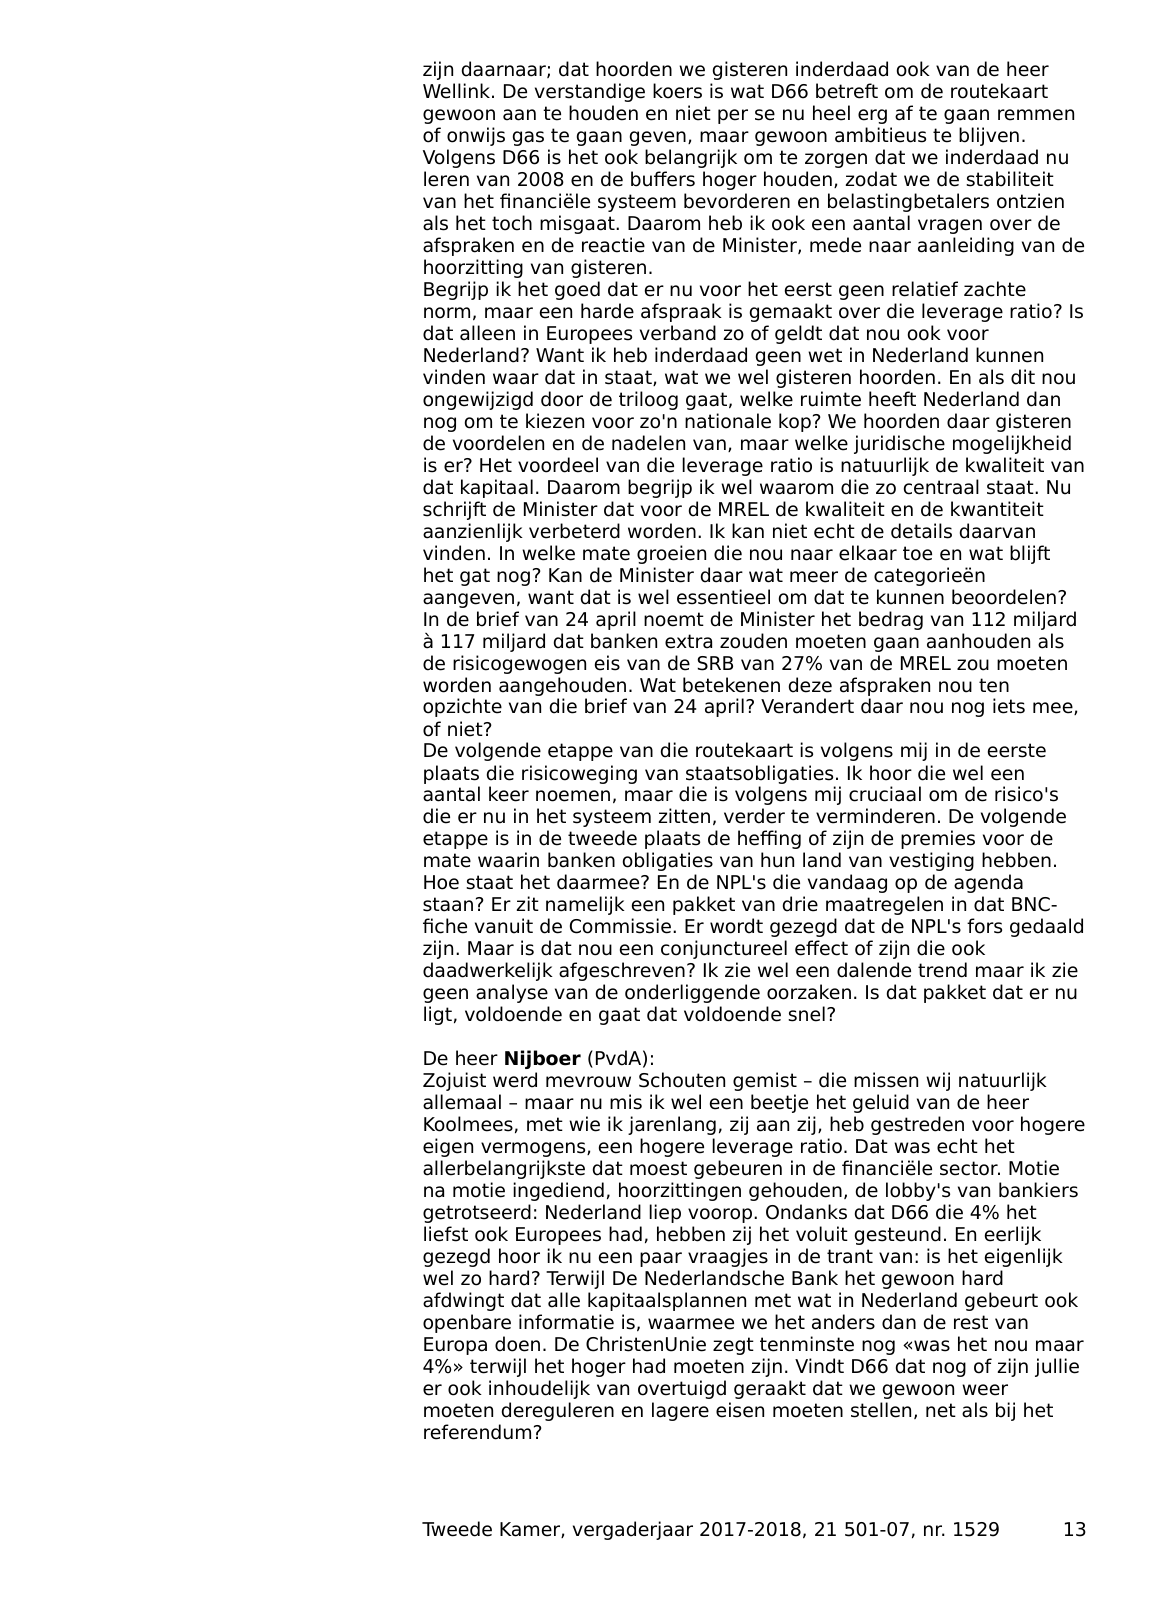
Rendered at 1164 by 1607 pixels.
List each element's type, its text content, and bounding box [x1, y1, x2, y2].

text Begrijp ik het goed dat er nu voor het eerst geen relatief zachte norm, maar een harde afspraak is gemaakt over die leverage ratio? Is dat alleen in Europees verband zo of geldt dat nou ook voor Nederland? Want ik heb inderdaad geen wet in Nederland kunnen vinden waar dat in staat, wat we wel gisteren hoorden. En als dit nou ongewijzigd door de triloog gaat, welke ruimte heeft Nederland dan nog om te kiezen voor zo'n nationale kop? We hoorden daar gisteren de voordelen en de nadelen van, maar welke juridische mogelijkheid is er? Het voordeel van die leverage ratio is natuurlijk de kwaliteit van dat kapitaal. Daarom begrijp ik wel waarom die zo centraal staat. Nu schrijft de Minister dat voor de MREL de kwaliteit en de kwantiteit aanzienlijk verbeterd worden. Ik kan niet echt de details daarvan vinden. In welke mate groeien die nou naar elkaar toe en wat blijft het gat nog? Kan de Minister daar wat meer de categorieën aangeven, want dat is wel essentieel om dat te kunnen beoordelen? [422, 279, 1087, 608]
text De heer Nijboer (PvdA): [422, 1048, 1087, 1070]
text In de brief van 24 april noemt de Minister het bedrag van 112 miljard à 117 miljard dat banken extra zouden moeten gaan aanhouden als de risicogewogen eis van de SRB van 27% van de MREL zou moeten worden aangehouden. Wat betekenen deze afspraken nou ten opzichte van die brief van 24 april? Verandert daar nou nog iets mee, of niet? [422, 608, 1087, 740]
text De volgende etappe van die routekaart is volgens mij in de eerste plaats die risicoweging van staatsobligaties. Ik hoor die wel een aantal keer noemen, maar die is volgens mij cruciaal om de risico's die er nu in het systeem zitten, verder te verminderen. De volgende etappe is in de tweede plaats de heffing of zijn de premies voor de mate waarin banken obligaties van hun land van vestiging hebben. Hoe staat het daarmee? En de NPL's die vandaag op de agenda staan? Er zit namelijk een pakket van drie maatregelen in dat BNC-fiche vanuit de Commissie. Er wordt gezegd dat de NPL's fors gedaald zijn. Maar is dat nou een conjunctureel effect of zijn die ook daadwerkelijk afgeschreven? Ik zie wel een dalende trend maar ik zie geen analyse van de onderliggende oorzaken. Is dat pakket dat er nu ligt, voldoende en gaat dat voldoende snel? [422, 740, 1087, 1026]
text zijn daarnaar; dat hoorden we gisteren inderdaad ook van de heer Wellink. De verstandige koers is wat D66 betreft om de routekaart gewoon aan te houden en niet per se nu heel erg af te gaan remmen of onwijs gas te gaan geven, maar gewoon ambitieus te blijven. Volgens D66 is het ook belangrijk om te zorgen dat we inderdaad nu leren van 2008 en de buffers hoger houden, zodat we de stabiliteit van het financiële systeem bevorderen en belastingbetalers ontzien als het toch misgaat. Daarom heb ik ook een aantal vragen over de afspraken en de reactie van de Minister, mede naar aanleiding van de hoorzitting van gisteren. [422, 59, 1087, 279]
text Zojuist werd mevrouw Schouten gemist – die missen wij natuurlijk allemaal – maar nu mis ik wel een beetje het geluid van de heer Koolmees, met wie ik jarenlang, zij aan zij, heb gestreden voor hogere eigen vermogens, een hogere leverage ratio. Dat was echt het allerbelangrijkste dat moest gebeuren in de financiële sector. Motie na motie ingediend, hoorzittingen gehouden, de lobby's van bankiers getrotseerd: Nederland liep voorop. Ondanks dat D66 die 4% het liefst ook Europees had, hebben zij het voluit gesteund. En eerlijk gezegd hoor ik nu een paar vraagjes in de trant van: is het eigenlijk wel zo hard? Terwijl De Nederlandsche Bank het gewoon hard afdwingt dat alle kapitaalsplannen met wat in Nederland gebeurt ook openbare informatie is, waarmee we het anders dan de rest van Europa doen. De ChristenUnie zegt tenminste nog «was het nou maar 4%» terwijl het hoger had moeten zijn. Vindt D66 dat nog of zijn jullie er ook inhoudelijk van overtuigd geraakt dat we gewoon weer moeten dereguleren en lagere eisen moeten stellen, net als bij het referendum? [422, 1070, 1087, 1444]
